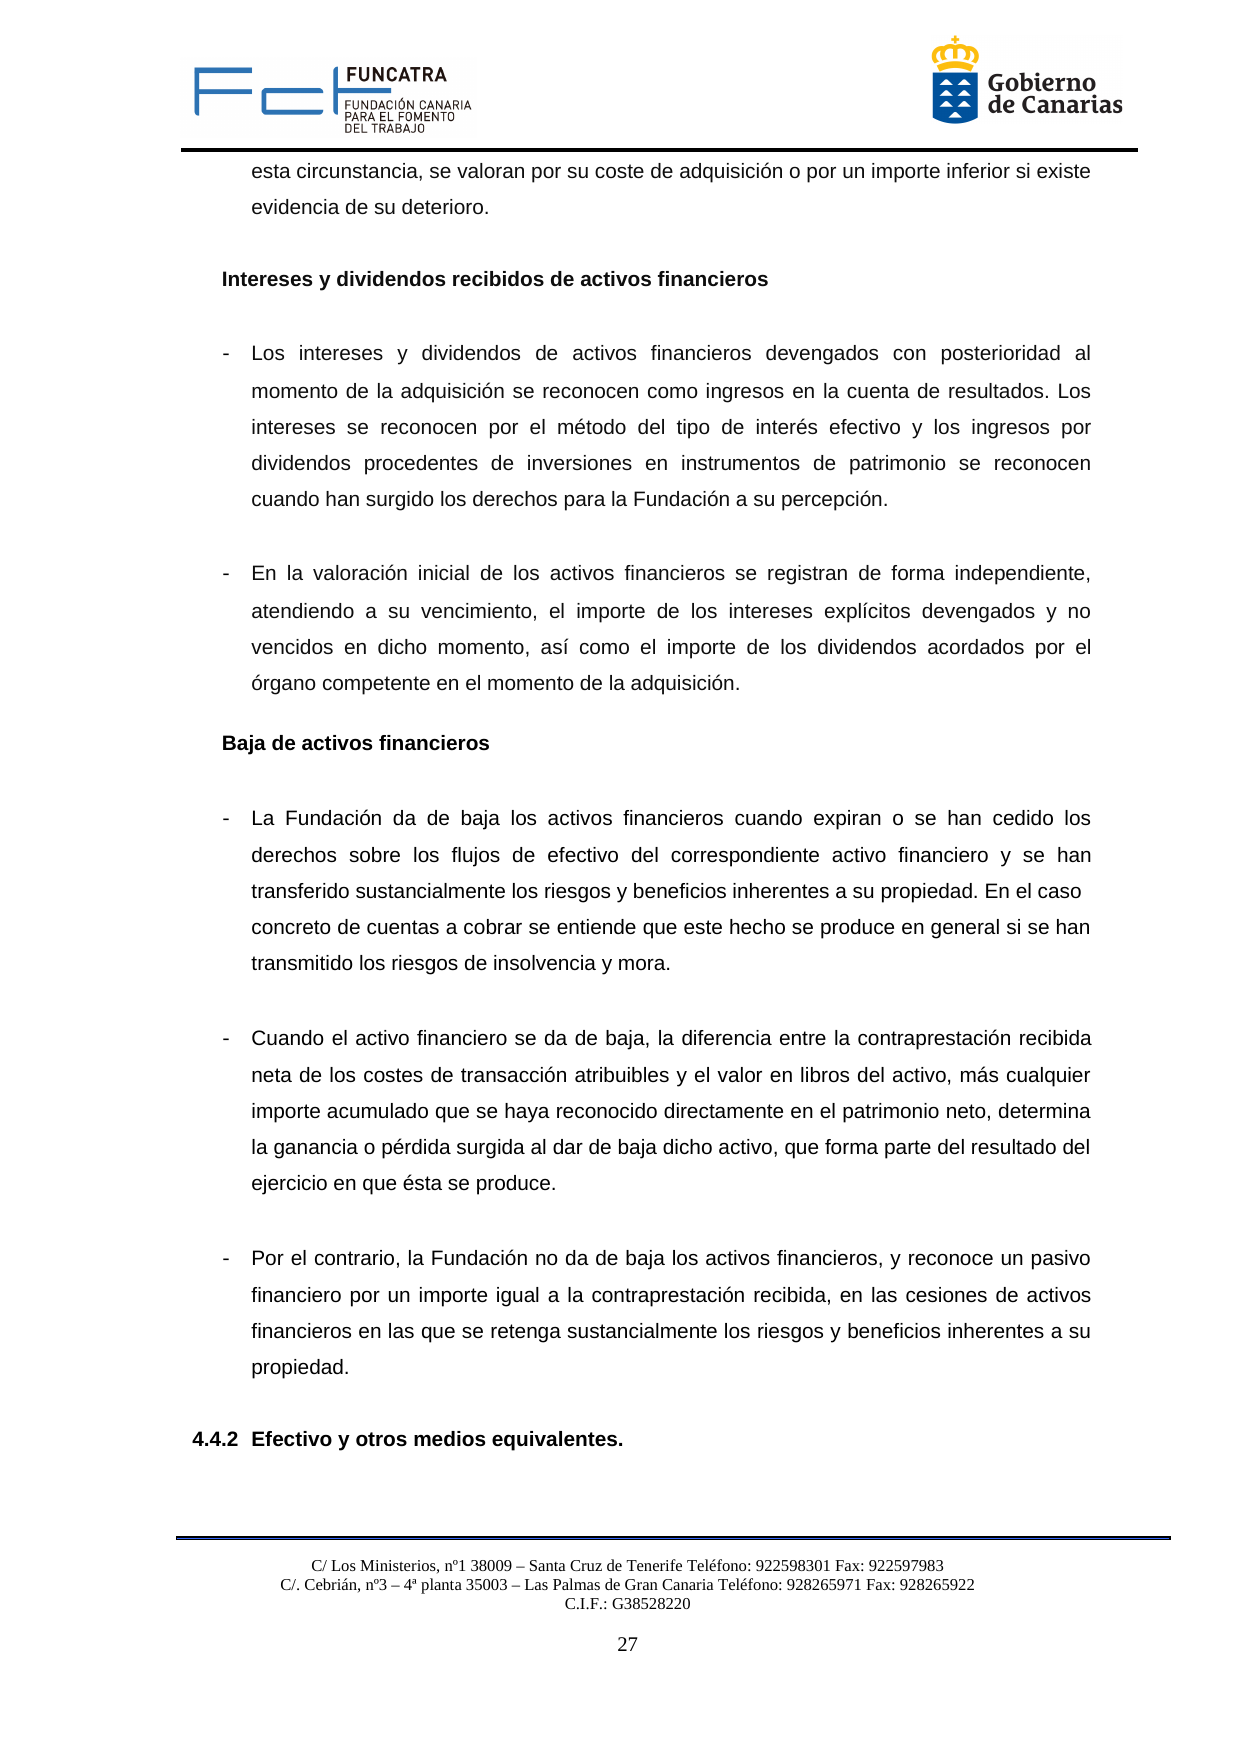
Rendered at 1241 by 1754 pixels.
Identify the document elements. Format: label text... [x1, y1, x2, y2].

text concreto de cuentas a cobrar se entiende que este hecho se produce en general si se han transmitido los riesgos de insolvencia y mora. [251, 915, 1092, 975]
picture [180, 57, 477, 138]
list En la valoración inicial de los activos financieros se registran de forma independiente, atendiendo a su vencimiento, el importe de los intereses explícitos devengados y no vencidos en dicho momento, así como el importe de los dividendos acordados por el órgano competente en el momento de la adquisición. [223, 558, 1092, 695]
picture [931, 35, 1123, 124]
text Intereses y dividendos recibidos de activos financieros [222, 266, 1092, 290]
list Los intereses y dividendos de activos financieros devengados con posterioridad al momento de la adquisición se reconocen como ingresos en la cuenta de resultados. Los intereses se reconocen por el método del tipo de interés efectivo y los ingresos por dividendos procedentes de inversiones en instrumentos de patrimonio se reconocen cuando han surgido los derechos para la Fundación a su percepción. [223, 338, 1092, 511]
list La Fundación da de baja los activos financieros cuando expiran o se han cedido los derechos sobre los flujos de efectivo del correspondiente activo financiero y se han transferido sustancialmente los riesgos y beneficios inherentes a su propiedad. En el caso [223, 803, 1092, 903]
text Baja de activos financieros [222, 731, 1092, 755]
list Por el contrario, la Fundación no da de baja los activos financieros, y reconoce un pasivo financiero por un importe igual a la contraprestación recibida, en las cesiones de activos financieros en las que se retenga sustancialmente los riesgos y beneficios inherentes a su propiedad. [223, 1243, 1092, 1379]
list esta circunstancia, se valoran por su coste de adquisición o por un importe inferior si existe evidencia de su deterioro. [222, 159, 1092, 218]
list Efectivo y otros medios equivalentes. [192, 1427, 1092, 1451]
list Cuando el activo financiero se da de baja, la diferencia entre la contraprestación recibida neta de los costes de transacción atribuibles y el valor en libros del activo, más cualquier importe acumulado que se haya reconocido directamente en el patrimonio neto, determina la ganancia o pérdida surgida al dar de baja dicho activo, que forma parte del resultado del ejercicio en que ésta se produce. [223, 1023, 1092, 1195]
